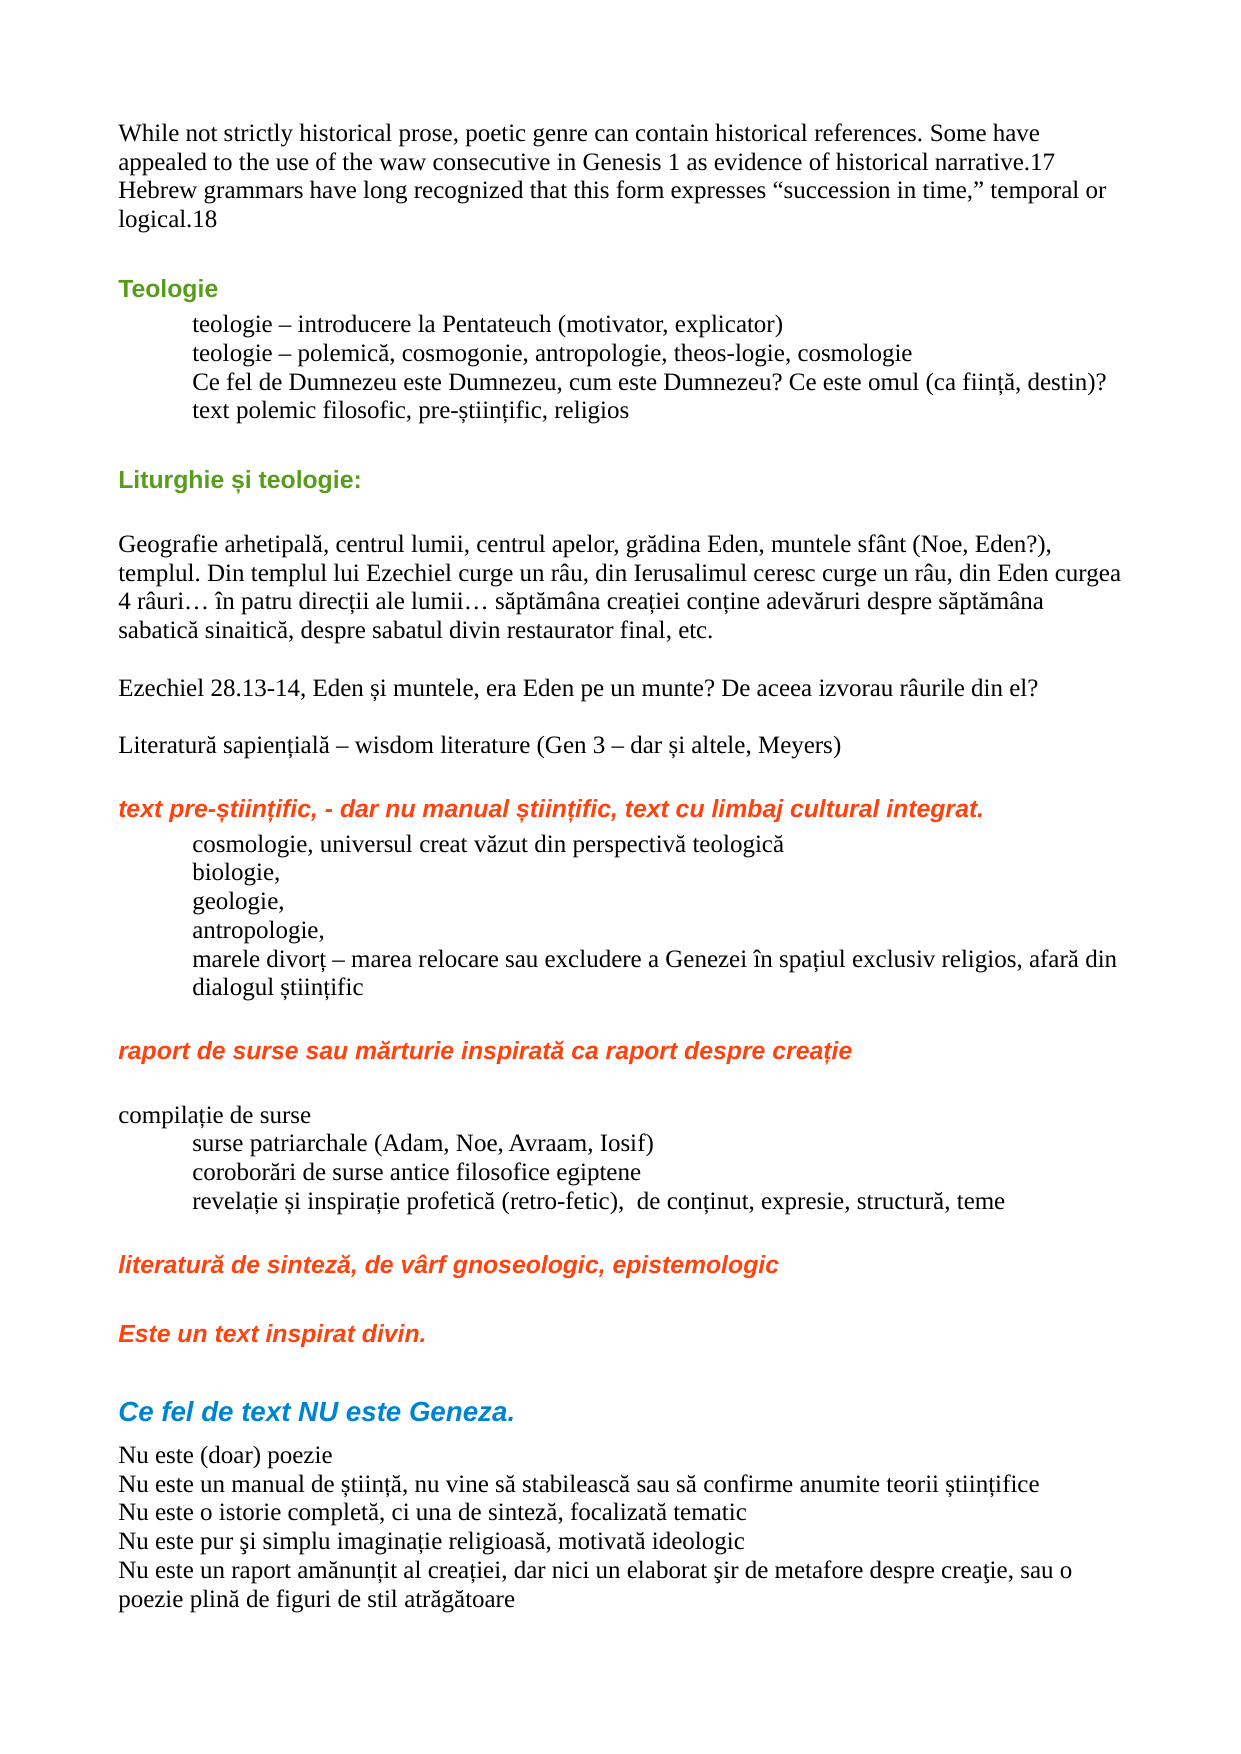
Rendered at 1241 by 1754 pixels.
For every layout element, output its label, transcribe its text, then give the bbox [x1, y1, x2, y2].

text Nu este o istorie completă, ci una de sinteză, focalizată tematic [118, 1497, 1122, 1526]
text Nu este un raport amănunțit al creației, dar nici un elaborat şir de metafore despre creaţie, sau o poezie plină de figuri de stil atrăgătoare [118, 1555, 1122, 1612]
text biologie, [192, 857, 1122, 886]
text Nu este un manual de știință, nu vine să stabilească sau să confirme anumite teorii științifice [118, 1469, 1122, 1497]
subtitle text pre-științific, - dar nu manual științific, text cu limbaj cultural integrat. [118, 794, 1122, 822]
text teologie – polemică, cosmogonie, antropologie, theos-logie, cosmologie [192, 338, 1122, 367]
text coroborări de surse antice filosofice egiptene [118, 1157, 1122, 1186]
subtitle Ce fel de text NU este Geneza. [118, 1396, 1122, 1427]
text Geografie arhetipală, centrul lumii, centrul apelor, grădina Eden, muntele sfânt (Noe, Eden?), templul. Din templul lui Ezechiel curge un râu, din Ierusalimul ceresc curge un râu, din Eden curgea 4 râuri… în patru direcții ale lumii… săptămâna creației conține adevăruri despre săptămâna sabatică sinaitică, despre sabatul divin restaurator final, etc. [118, 529, 1122, 644]
text Ezechiel 28.13-14, Eden și muntele, era Eden pe un munte? De aceea izvorau râurile din el? [118, 673, 1122, 701]
text While not strictly historical prose, poetic genre can contain historical references. Some have appealed to the use of the waw consecutive in Genesis 1 as evidence of historical narrative.17 Hebrew grammars have long recognized that this form expresses “succession in time,” temporal or logical.18 [118, 118, 1122, 233]
text Ce fel de Dumnezeu este Dumnezeu, cum este Dumnezeu? Ce este omul (ca ființă, destin)? [192, 367, 1122, 395]
text marele divorț – marea relocare sau excludere a Genezei în spațiul exclusiv religios, afară din dialogul științific [192, 944, 1122, 1001]
text Literatură sapiențială – wisdom literature (Gen 3 – dar și altele, Meyers) [118, 730, 1122, 759]
subtitle literatură de sinteză, de vârf gnoseologic, epistemologic [118, 1250, 1122, 1278]
text Nu este (doar) poezie [118, 1440, 1122, 1469]
text compilație de surse [118, 1100, 1122, 1128]
text text polemic filosofic, pre-științific, religios [192, 395, 1122, 424]
text geologie, [192, 886, 1122, 915]
text cosmologie, universul creat văzut din perspectivă teologică [192, 829, 1122, 857]
text revelație și inspirație profetică (retro-fetic), de conținut, expresie, structură, teme [118, 1186, 1122, 1215]
text surse patriarchale (Adam, Noe, Avraam, Iosif) [118, 1128, 1122, 1157]
subtitle Este un text inspirat divin. [118, 1319, 1122, 1348]
subtitle Liturghie și teologie: [118, 465, 1122, 494]
text Nu este pur şi simplu imaginație religioasă, motivată ideologic [118, 1526, 1122, 1555]
subtitle raport de surse sau mărturie inspirată ca raport despre creație [118, 1036, 1122, 1065]
subtitle Teologie [118, 274, 1122, 303]
text antropologie, [192, 915, 1122, 944]
text teologie – introducere la Pentateuch (motivator, explicator) [192, 309, 1122, 338]
